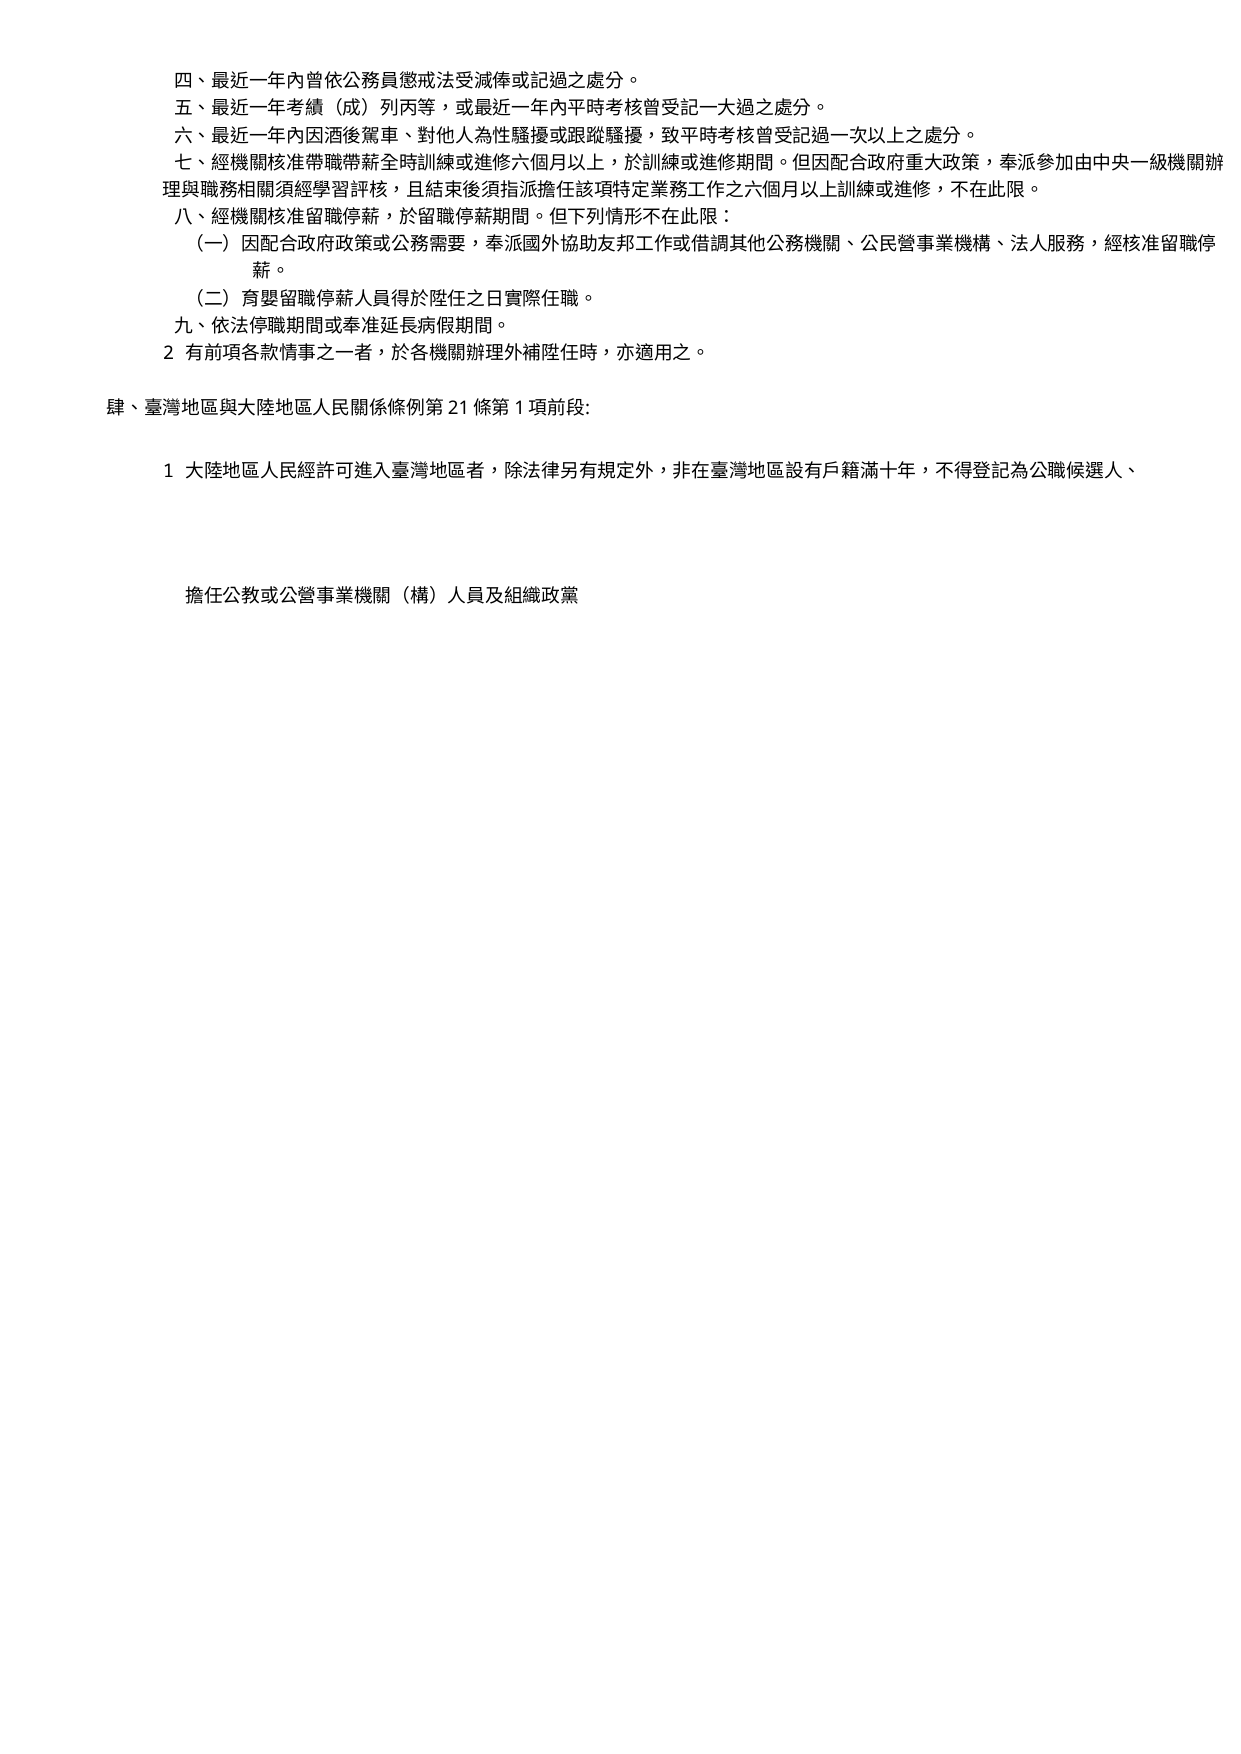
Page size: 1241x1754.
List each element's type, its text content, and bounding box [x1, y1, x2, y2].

text 2 有前項各款情事之一者，於各機關辦理外補陞任時，亦適用之。 [106, 338, 1225, 365]
text 五、最近一年考績（成）列丙等，或最近一年內平時考核曾受記一大過之處分。 [106, 93, 1225, 120]
text 四、最近一年內曾依公務員懲戒法受減俸或記過之處分。 [106, 66, 1225, 93]
text 薪。 [106, 256, 1225, 283]
text 1 大陸地區人民經許可進入臺灣地區者，除法律另有規定外，非在臺灣地區設有戶籍滿十年，不得登記為公職候選人、 [106, 427, 1134, 552]
text （二）育嬰留職停薪人員得於陞任之日實際任職。 [106, 283, 1225, 311]
text （一）因配合政府政策或公務需要，奉派國外協助友邦工作或借調其他公務機關、公民營事業機構、法人服務，經核准留職停 [106, 229, 1225, 256]
text 六、最近一年內因酒後駕車、對他人為性騷擾或跟蹤騷擾，致平時考核曾受記過一次以上之處分。 [106, 120, 1225, 147]
text 肆、臺灣地區與大陸地區人民關係條例第21條第1項前段: [106, 365, 1134, 427]
text 八、經機關核准留職停薪，於留職停薪期間。但下列情形不在此限： [106, 202, 1225, 229]
text 七、經機關核准帶職帶薪全時訓練或進修六個月以上，於訓練或進修期間。但因配合政府重大政策，奉派參加由中央一級機關辦理與職務相關須經學習評核，且結束後須指派擔任該項特定業務工作之六個月以上訓練或進修，不在此限。 [106, 147, 1225, 202]
text 九、依法停職期間或奉准延長病假期間。 [106, 311, 1225, 338]
text 擔任公教或公營事業機關（構）人員及組織政黨 [106, 552, 1134, 615]
